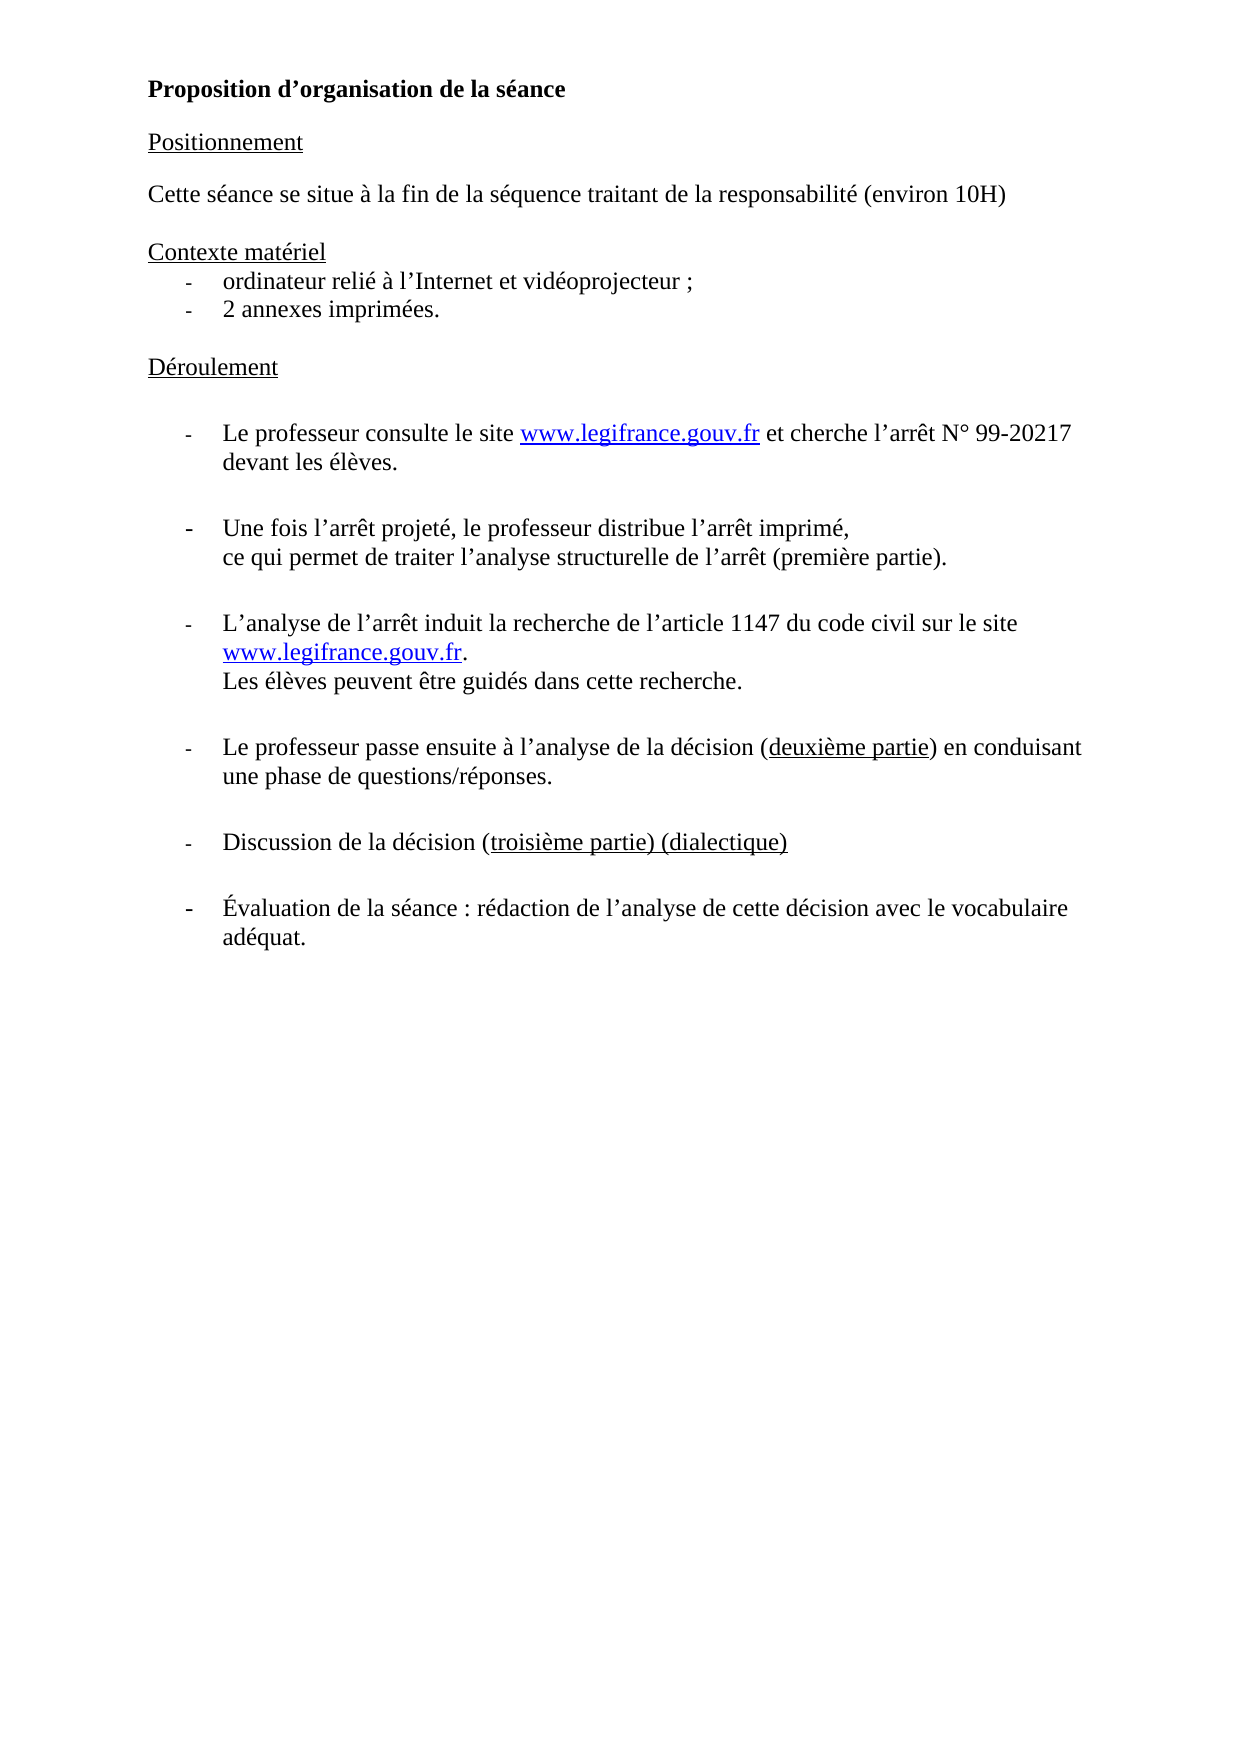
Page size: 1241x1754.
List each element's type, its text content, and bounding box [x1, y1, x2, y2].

text Proposition d’organisation de la séance [148, 74, 1092, 103]
list Discussion de la décision (troisième partie) (dialectique) [185, 827, 1092, 856]
list Une fois l’arrêt projeté, le professeur distribue l’arrêt imprimé, ce qui permet de traiter l’analyse structurelle de l’arrêt (première partie). [185, 513, 1092, 571]
subtitle Contexte matériel [148, 237, 1092, 266]
subtitle Déroulement [148, 352, 1092, 381]
text Cette séance se situe à la fin de la séquence traitant de la responsabilité (environ 10H) [148, 179, 1092, 208]
list ordinateur relié à l’Internet et vidéoprojecteur ; [185, 266, 1092, 294]
list 2 annexes imprimées. [185, 294, 1092, 323]
list Le professeur passe ensuite à l’analyse de la décision (deuxième partie) en conduisant une phase de questions/réponses. [185, 732, 1092, 789]
subtitle Positionnement [148, 127, 1092, 155]
list Évaluation de la séance : rédaction de l’analyse de cette décision avec le vocabulaire adéquat. [185, 893, 1092, 951]
list Le professeur consulte le site www.legifrance.gouv.fr et cherche l’arrêt N° 99-20217 devant les élèves. [185, 418, 1092, 476]
list L’analyse de l’arrêt induit la recherche de l’article 1147 du code civil sur le site www.legifrance.gouv.fr. Les élèves peuvent être guidés dans cette recherche. [185, 608, 1092, 694]
